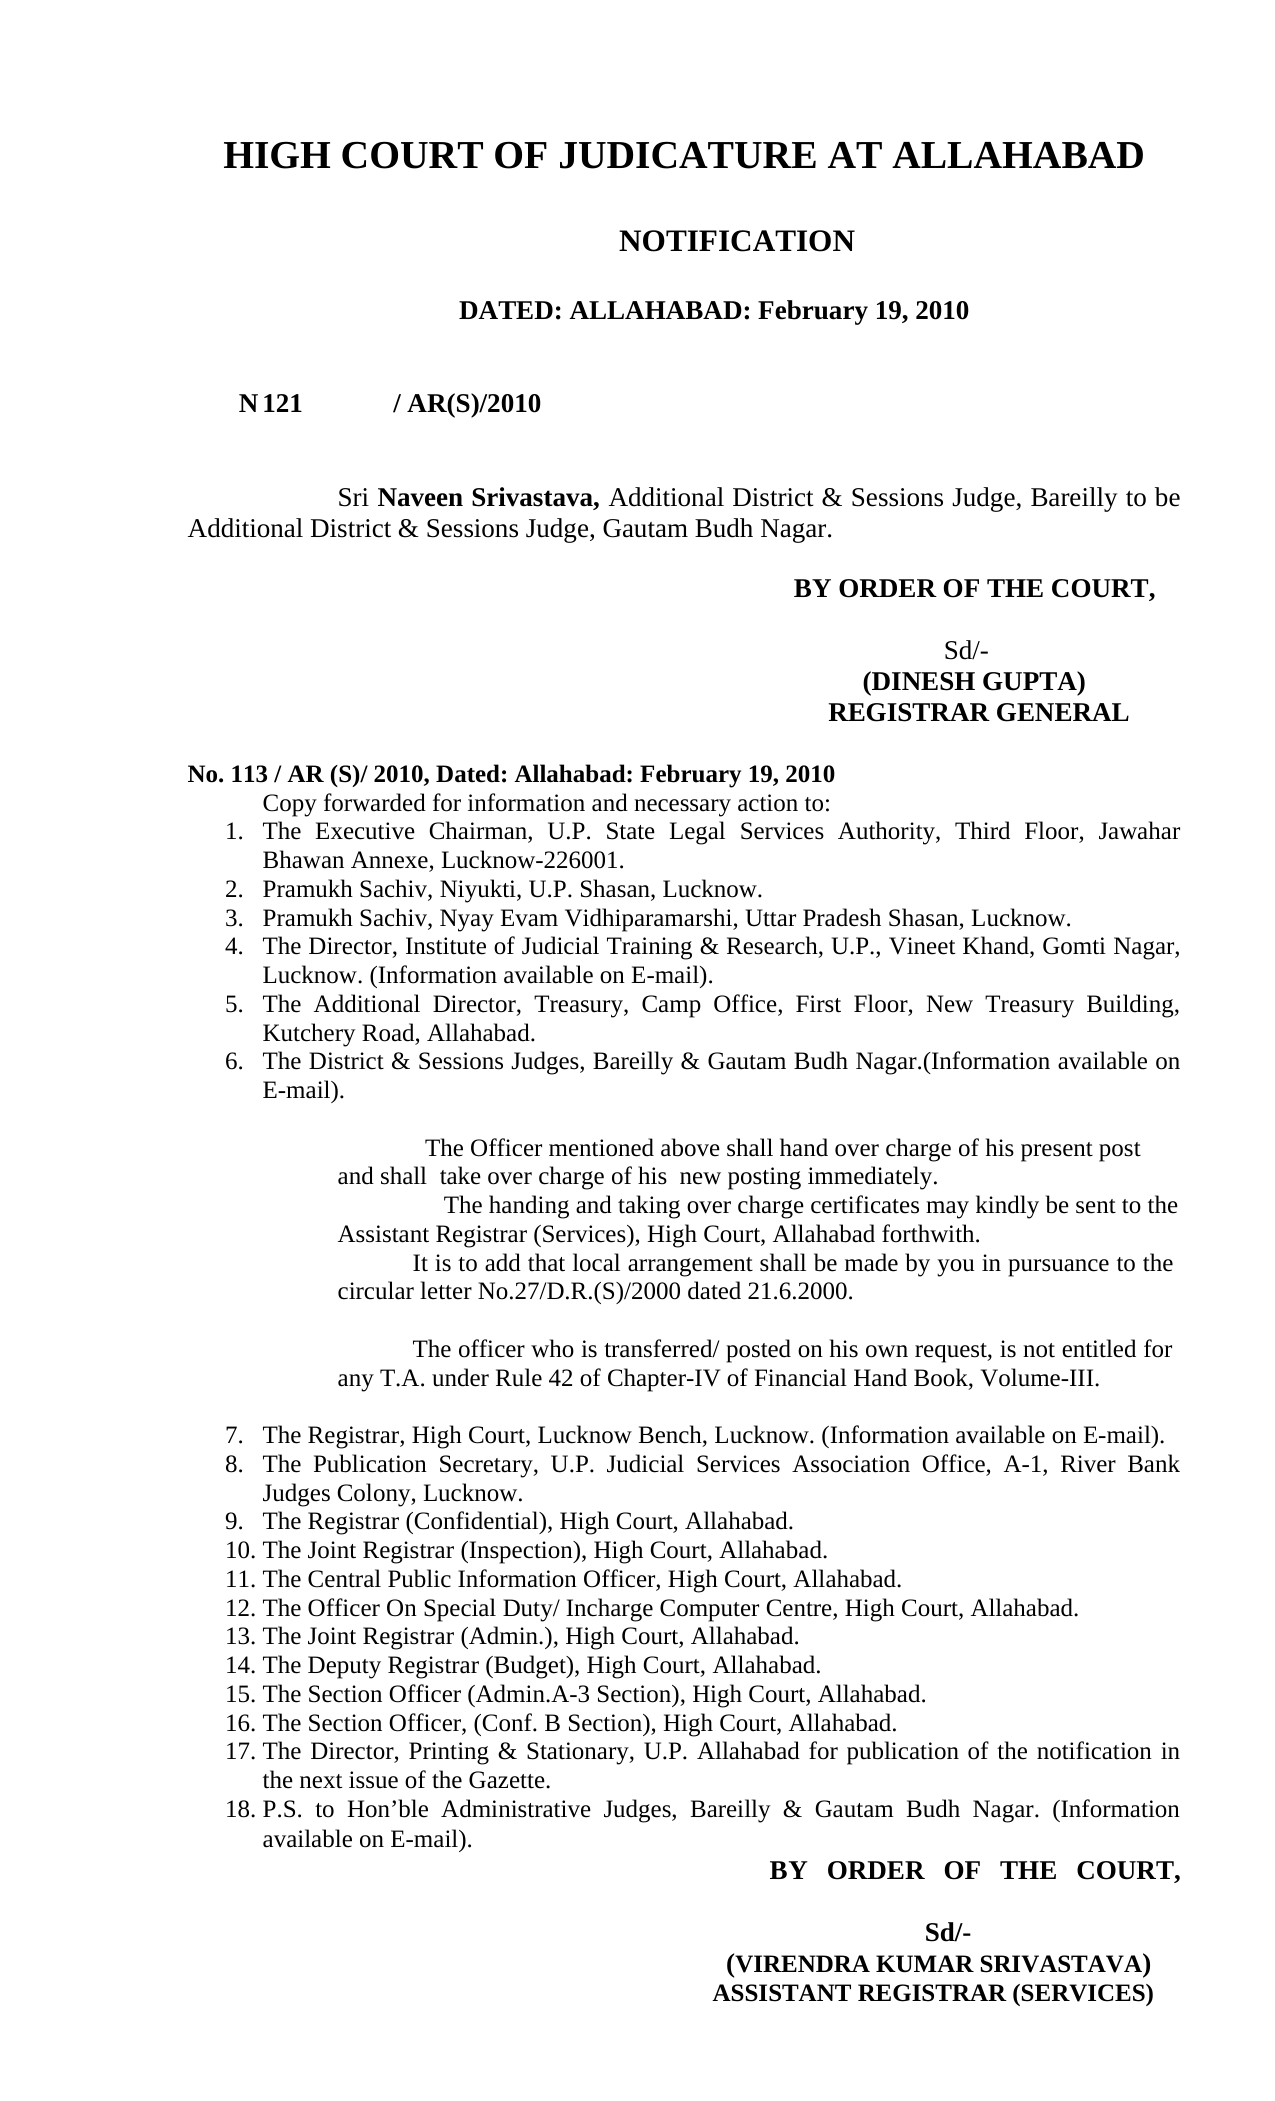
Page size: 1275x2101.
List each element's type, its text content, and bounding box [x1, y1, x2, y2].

list The handing and taking over charge certificates may kindly be sent to the Assistant Registrar (Services), High Court, Allahabad forthwith. [187, 1190, 1181, 1248]
table_header 121 [250, 388, 337, 450]
text HIGH COURT OF JUDICATURE AT ALLAHABAD [187, 131, 1181, 177]
list Pramukh Sachiv, Niyukti, U.P. Shasan, Lucknow. [225, 874, 1181, 903]
text (DINESH GUPTA) REGISTRAR GENERAL [187, 665, 1183, 728]
list P.S. to Hon’ble Administrative Judges, Bareilly & Gautam Budh Nagar. (Information available on E-mail). [225, 1794, 1181, 1854]
list The District & Sessions Judges, Bareilly & Gautam Budh Nagar.(Information available on E-mail). [225, 1046, 1181, 1104]
list The Section Officer (Admin.A-3 Section), High Court, Allahabad. [225, 1679, 1181, 1708]
table_header / AR(S)/2010 [337, 388, 738, 450]
table_header No. [188, 388, 250, 450]
text (VIRENDRA KUMAR SRIVASTAVA) [187, 1947, 1181, 1978]
text Sri Naveen Srivastava, Additional District & Sessions Judge, Bareilly to be Additional District & Sessions Judge, Gautam Budh Nagar. [187, 481, 1181, 543]
text Sd/- [712, 1916, 1183, 1947]
text No. 113 / AR (S)/ 2010, Dated: Allahabad: February 19, 2010 [187, 759, 1181, 788]
list The Deputy Registrar (Budget), High Court, Allahabad. [225, 1650, 1181, 1679]
text BY ORDER OF THE COURT, [562, 572, 1181, 603]
list The Publication Secretary, U.P. Judicial Services Association Office, A-1, River Bank Judges Colony, Lucknow. [225, 1449, 1181, 1506]
list Pramukh Sachiv, Nyay Evam Vidhiparamarshi, Uttar Pradesh Shasan, Lucknow. [225, 903, 1181, 931]
list It is to add that local arrangement shall be made by you in pursuance to the circular letter No.27/D.R.(S)/2000 dated 21.6.2000. [225, 1248, 1181, 1305]
subtitle NOTIFICATION [187, 222, 1181, 258]
list The officer who is transferred/ posted on his own request, is not entitled for any T.A. under Rule 42 of Chapter-IV of Financial Hand Book, Volume-III. [225, 1334, 1181, 1391]
list The Additional Director, Treasury, Camp Office, First Floor, New Treasury Building, Kutchery Road, Allahabad. [225, 989, 1181, 1046]
list The Registrar, High Court, Lucknow Bench, Lucknow. (Information available on E-mail). [225, 1420, 1181, 1449]
list BY ORDER OF THE COURT, [712, 1854, 1181, 1916]
subtitle DATED: ALLAHABAD: February 19, 2010 [187, 294, 1181, 325]
list The Director, Institute of Judicial Training & Research, U.P., Vineet Khand, Gomti Nagar, Lucknow. (Information available on E-mail). [225, 931, 1181, 989]
list The Executive Chairman, U.P. State Legal Services Authority, Third Floor, Jawahar Bhawan Annexe, Lucknow-226001. [225, 816, 1181, 874]
list The Registrar (Confidential), High Court, Allahabad. [225, 1506, 1181, 1535]
list The Officer On Special Duty/ Incharge Computer Centre, High Court, Allahabad. [225, 1593, 1181, 1621]
list The Section Officer, (Conf. B Section), High Court, Allahabad. [225, 1708, 1181, 1736]
list The Joint Registrar (Inspection), High Court, Allahabad. [225, 1535, 1181, 1564]
text Sd/- [712, 634, 1181, 665]
list The Officer mentioned above shall hand over charge of his present post and shall take over charge of his new posting immediately. [187, 1133, 1181, 1190]
list The Director, Printing & Stationary, U.P. Allahabad for publication of the notification in the next issue of the Gazette. [225, 1736, 1181, 1794]
list The Central Public Information Officer, High Court, Allahabad. [225, 1564, 1181, 1593]
text Copy forwarded for information and necessary action to: [187, 788, 1181, 816]
text ASSISTANT REGISTRAR (SERVICES) [187, 1978, 1181, 2007]
list The Joint Registrar (Admin.), High Court, Allahabad. [225, 1621, 1181, 1650]
